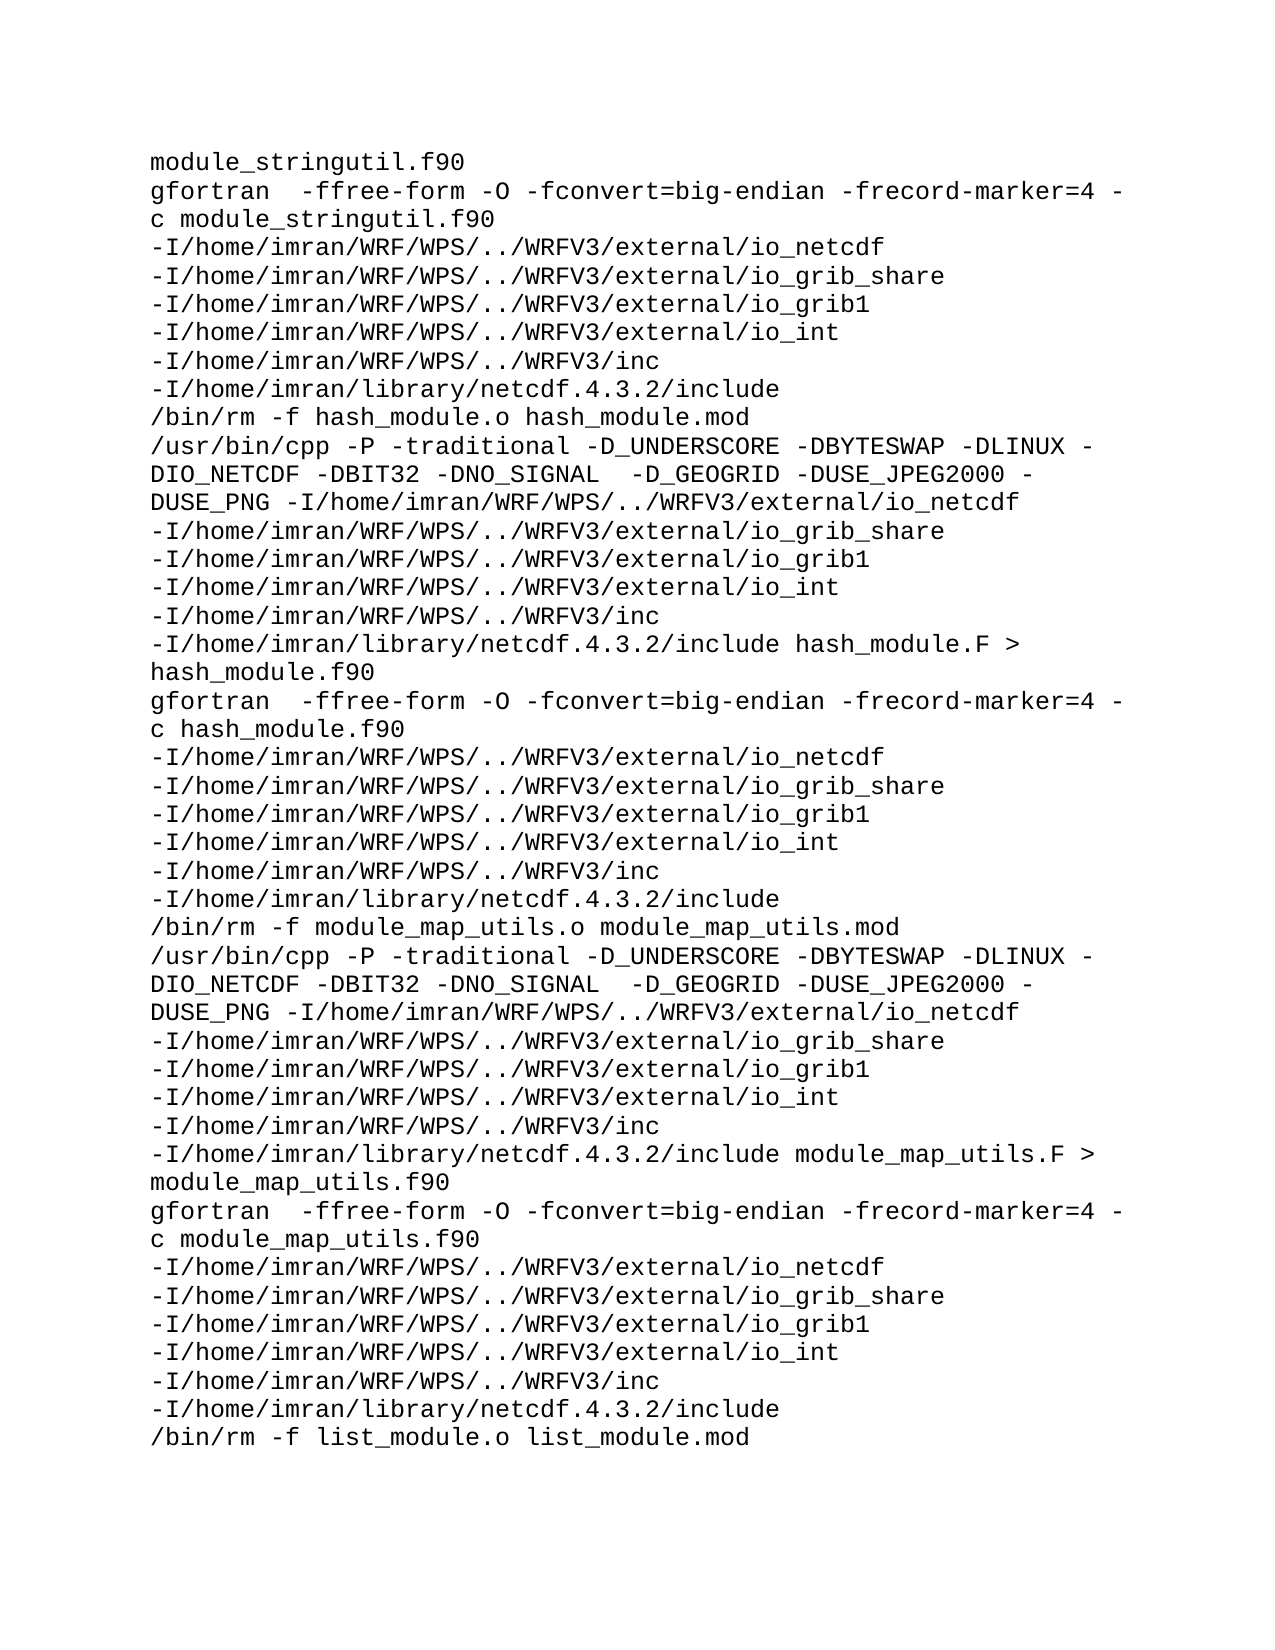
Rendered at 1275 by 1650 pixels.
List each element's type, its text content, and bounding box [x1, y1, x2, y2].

text /usr/bin/cpp -P -traditional -D_UNDERSCORE -DBYTESWAP -DLINUX -DIO_NETCDF -DBIT32 -DNO_SIGNAL -D_GEOGRID -DUSE_JPEG2000 -DUSE_PNG -I/home/imran/WRF/WPS/../WRFV3/external/io_netcdf -I/home/imran/WRF/WPS/../WRFV3/external/io_grib_share -I/home/imran/WRF/WPS/../WRFV3/external/io_grib1 -I/home/imran/WRF/WPS/../WRFV3/external/io_int -I/home/imran/WRF/WPS/../WRFV3/inc -I/home/imran/library/netcdf.4.3.2/include hash_module.F > hash_module.f90 [150, 433, 1125, 688]
text gfortran -ffree-form -O -fconvert=big-endian -frecord-marker=4 -c module_map_utils.f90 -I/home/imran/WRF/WPS/../WRFV3/external/io_netcdf -I/home/imran/WRF/WPS/../WRFV3/external/io_grib_share -I/home/imran/WRF/WPS/../WRFV3/external/io_grib1 -I/home/imran/WRF/WPS/../WRFV3/external/io_int -I/home/imran/WRF/WPS/../WRFV3/inc -I/home/imran/library/netcdf.4.3.2/include [150, 1198, 1125, 1425]
text gfortran -ffree-form -O -fconvert=big-endian -frecord-marker=4 -c module_stringutil.f90 -I/home/imran/WRF/WPS/../WRFV3/external/io_netcdf -I/home/imran/WRF/WPS/../WRFV3/external/io_grib_share -I/home/imran/WRF/WPS/../WRFV3/external/io_grib1 -I/home/imran/WRF/WPS/../WRFV3/external/io_int -I/home/imran/WRF/WPS/../WRFV3/inc -I/home/imran/library/netcdf.4.3.2/include [150, 178, 1125, 405]
text /bin/rm -f module_map_utils.o module_map_utils.mod [150, 915, 1125, 943]
text gfortran -ffree-form -O -fconvert=big-endian -frecord-marker=4 -c hash_module.f90 -I/home/imran/WRF/WPS/../WRFV3/external/io_netcdf -I/home/imran/WRF/WPS/../WRFV3/external/io_grib_share -I/home/imran/WRF/WPS/../WRFV3/external/io_grib1 -I/home/imran/WRF/WPS/../WRFV3/external/io_int -I/home/imran/WRF/WPS/../WRFV3/inc -I/home/imran/library/netcdf.4.3.2/include [150, 688, 1125, 915]
text /usr/bin/cpp -P -traditional -D_UNDERSCORE -DBYTESWAP -DLINUX -DIO_NETCDF -DBIT32 -DNO_SIGNAL -D_GEOGRID -DUSE_JPEG2000 -DUSE_PNG -I/home/imran/WRF/WPS/../WRFV3/external/io_netcdf -I/home/imran/WRF/WPS/../WRFV3/external/io_grib_share -I/home/imran/WRF/WPS/../WRFV3/external/io_grib1 -I/home/imran/WRF/WPS/../WRFV3/external/io_int -I/home/imran/WRF/WPS/../WRFV3/inc -I/home/imran/library/netcdf.4.3.2/include module_map_utils.F > module_map_utils.f90 [150, 943, 1125, 1198]
text /bin/rm -f hash_module.o hash_module.mod [150, 405, 1125, 433]
text /bin/rm -f list_module.o list_module.mod [150, 1425, 1125, 1453]
text module_stringutil.f90 [150, 150, 1125, 178]
